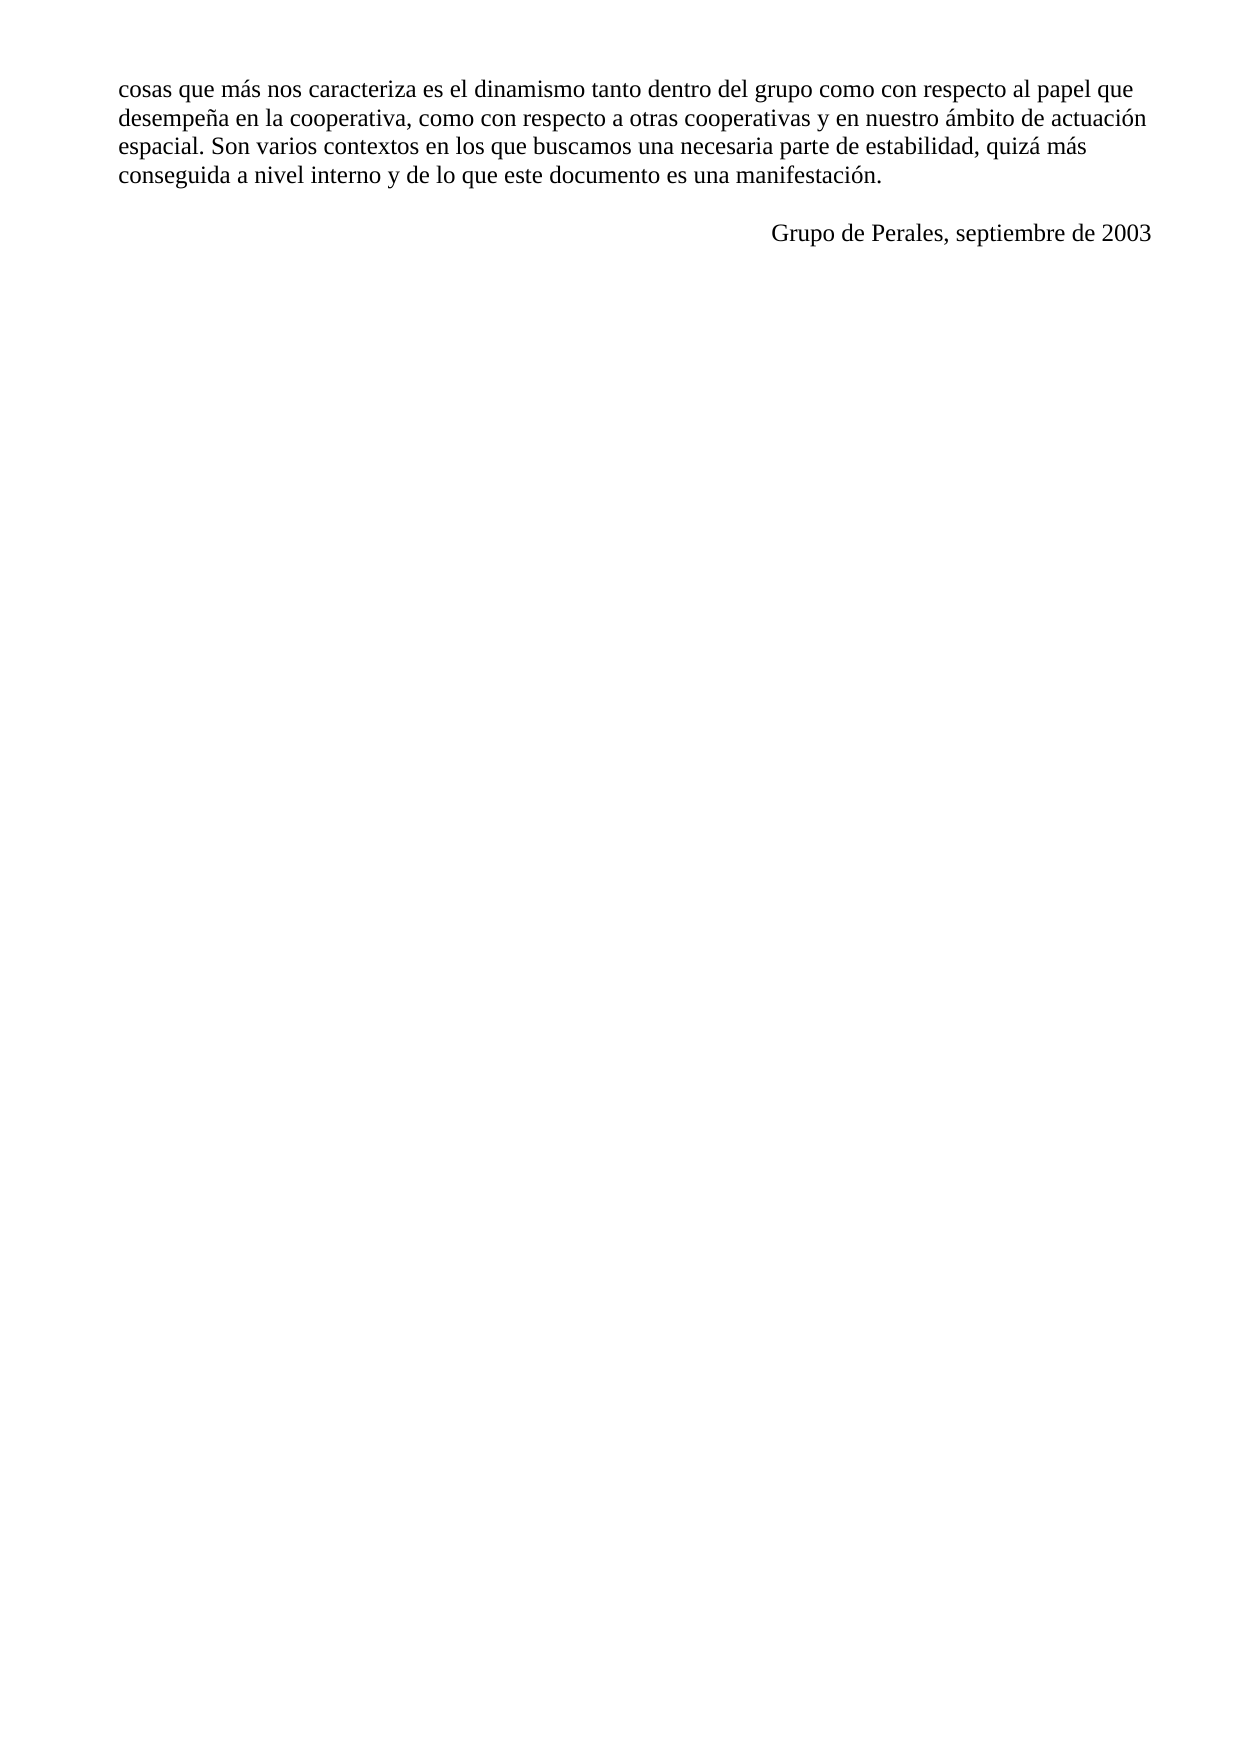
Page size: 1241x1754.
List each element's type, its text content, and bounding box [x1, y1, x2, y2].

text cosas que más nos caracteriza es el dinamismo tanto dentro del grupo como con respecto al papel que desempeña en la cooperativa, como con respecto a otras cooperativas y en nuestro ámbito de actuación espacial. Son varios contextos en los que buscamos una necesaria parte de estabilidad, quizá más conseguida a nivel interno y de lo que este documento es una manifestación. [118, 74, 1152, 189]
text Grupo de Perales, septiembre de 2003 [118, 218, 1152, 246]
